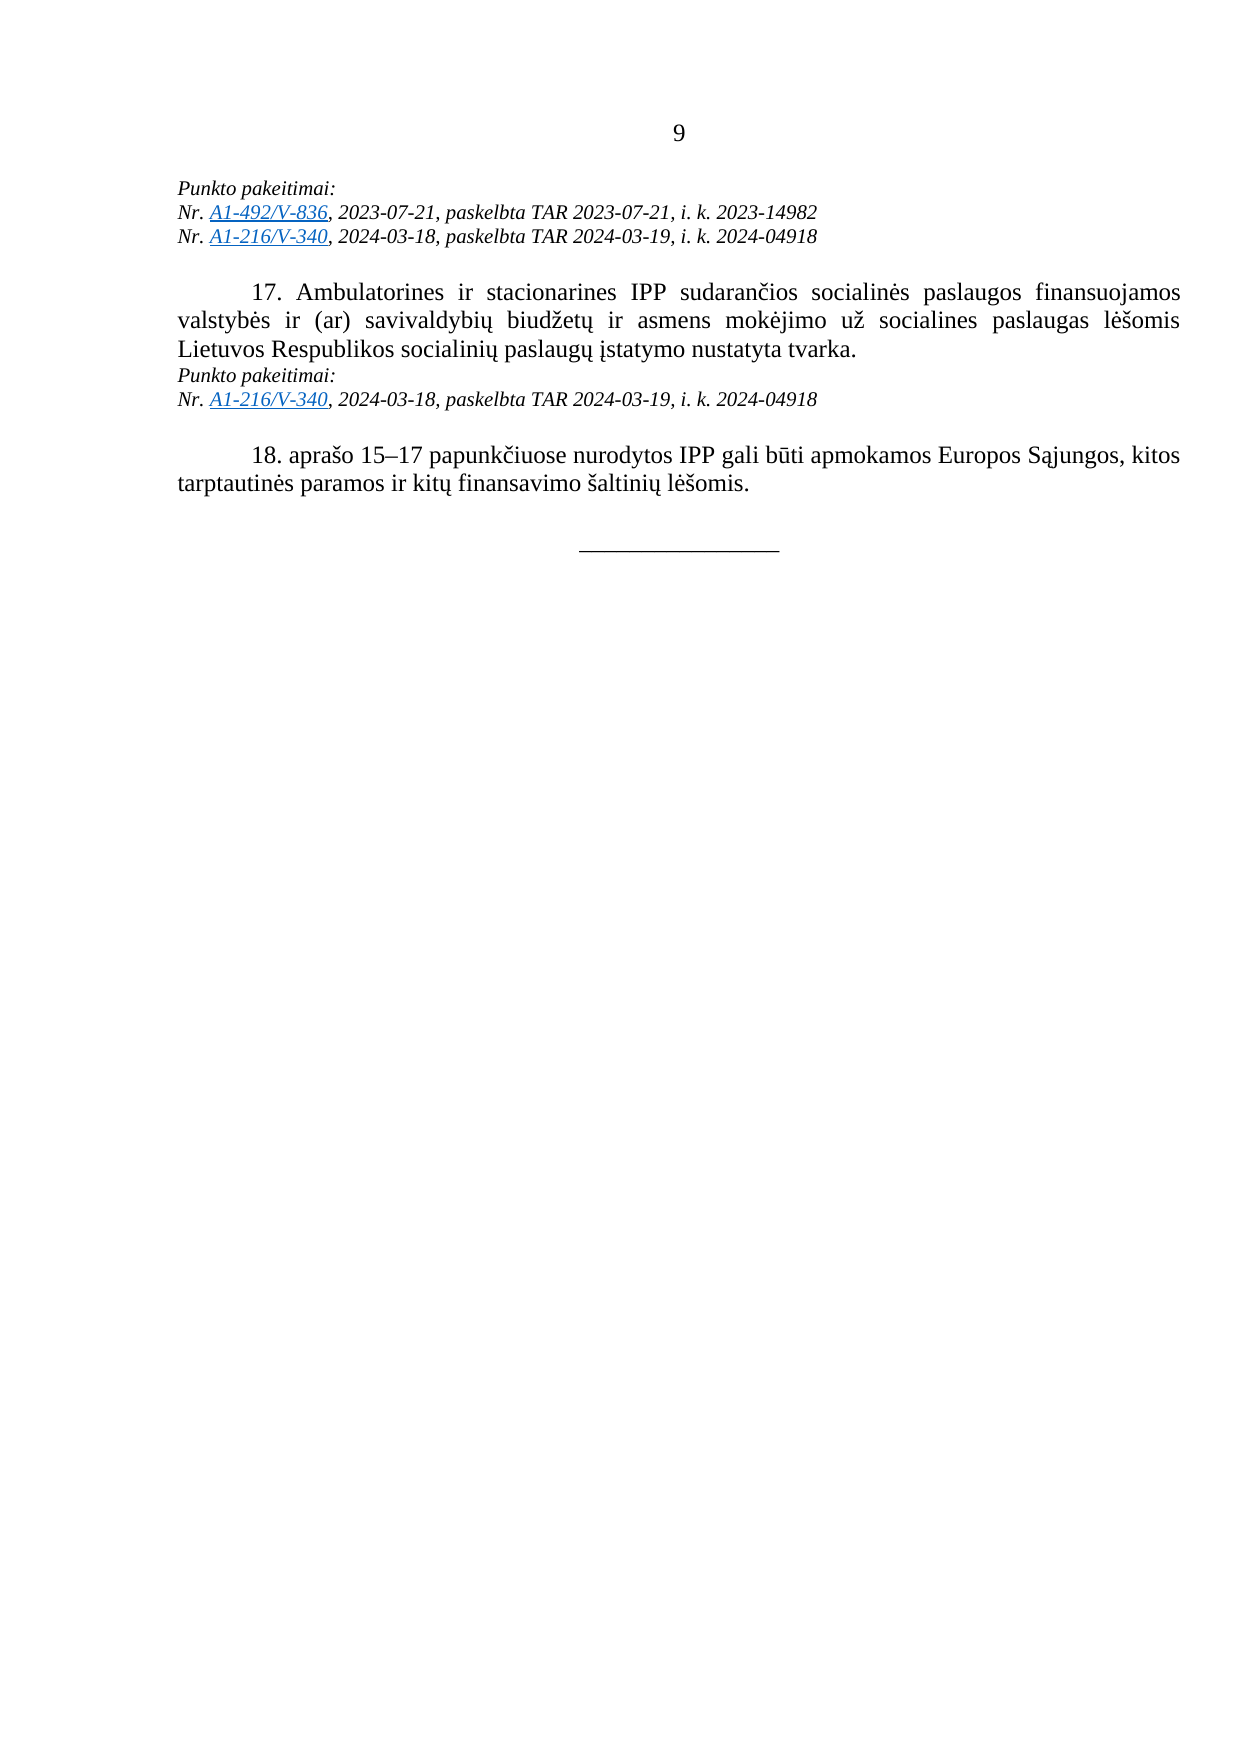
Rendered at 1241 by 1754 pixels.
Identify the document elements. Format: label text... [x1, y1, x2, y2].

text Punkto pakeitimai: [177, 176, 1181, 200]
text ________________ [177, 526, 1181, 555]
text Nr. A1-216/V-340, 2024-03-18, paskelbta TAR 2024-03-19, i. k. 2024-04918 [177, 224, 1181, 248]
text Nr. A1-216/V-340, 2024-03-18, paskelbta TAR 2024-03-19, i. k. 2024-04918 [177, 387, 1181, 411]
text 17. Ambulatorines ir stacionarines IPP sudarančios socialinės paslaugos finansuojamos valstybės ir (ar) savivaldybių biudžetų ir asmens mokėjimo už socialines paslaugas lėšomis Lietuvos Respublikos socialinių paslaugų įstatymo nustatyta tvarka. [177, 277, 1181, 363]
text Punkto pakeitimai: [177, 363, 1181, 387]
text 18. aprašo 15–17 papunkčiuose nurodytos IPP gali būti apmokamos Europos Sąjungos, kitos tarptautinės paramos ir kitų finansavimo šaltinių lėšomis. [177, 440, 1181, 497]
text Nr. A1-492/V-836, 2023-07-21, paskelbta TAR 2023-07-21, i. k. 2023-14982 [177, 200, 1181, 224]
